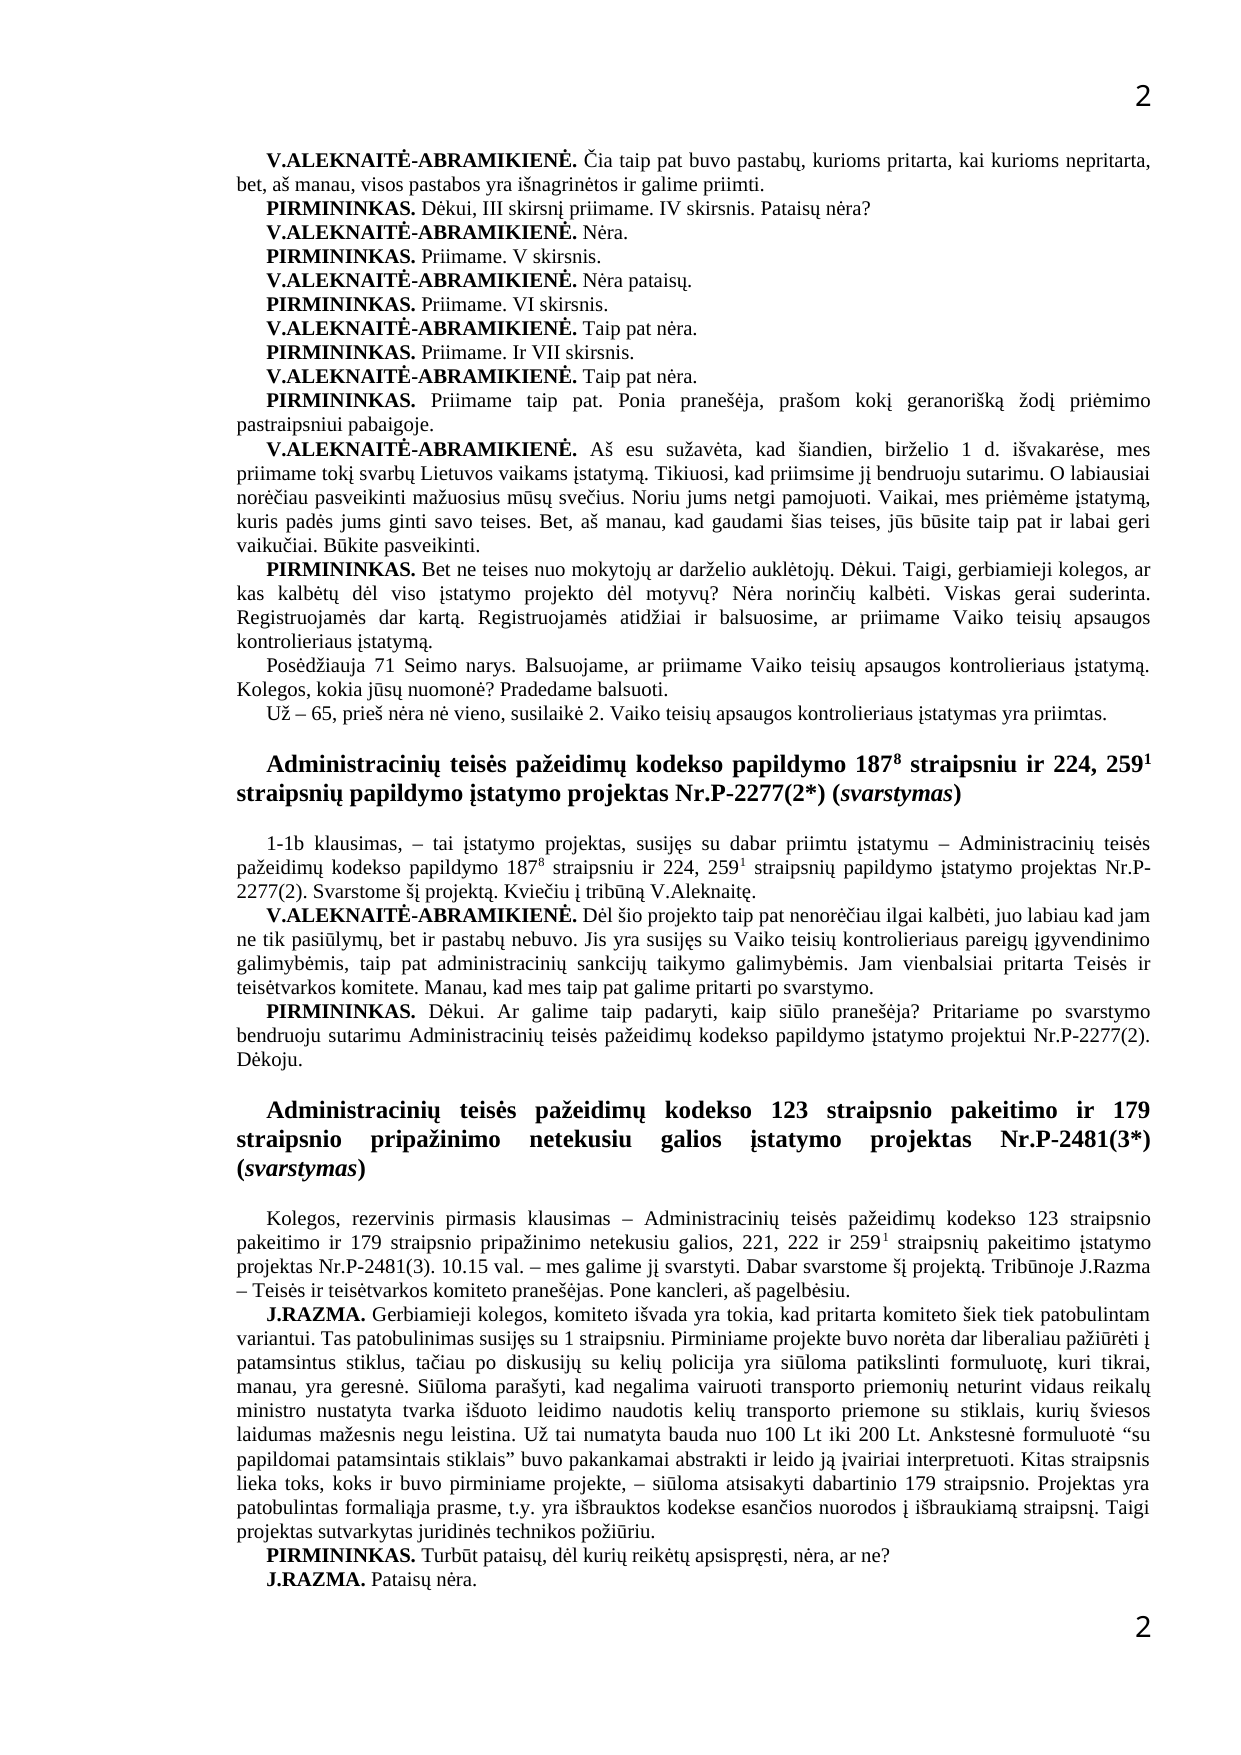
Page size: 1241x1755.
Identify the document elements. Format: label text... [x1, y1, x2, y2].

text Administracinių teisės pažeidimų kodekso 123 straipsnio pakeitimo ir 179 straipsnio pripažinimo netekusiu galios įstatymo projektas Nr.P-2481(3*) (svarstymas) [236, 1096, 1152, 1182]
text Administracinių teisės pažeidimų kodekso papildymo 1878 straipsniu ir 224, 2591 straipsnių papildymo įstatymo projektas Nr.P-2277(2*) (svarstymas) [236, 749, 1152, 807]
text PIRMININKAS. Priimame. V skirsnis. [236, 244, 1152, 268]
text PIRMININKAS. Dėkui. Ar galime taip padaryti, kaip siūlo pranešėja? Pritariame po svarstymo bendruoju sutarimu Administracinių teisės pažeidimų kodekso papildymo įstatymo projektui Nr.P-2277(2). Dėkoju. [236, 999, 1152, 1071]
text PIRMININKAS. Dėkui, III skirsnį priimame. IV skirsnis. Pataisų nėra? [236, 196, 1152, 220]
text Kolegos, rezervinis pirmasis klausimas – Administracinių teisės pažeidimų kodekso 123 straipsnio pakeitimo ir 179 straipsnio pripažinimo netekusiu galios, 221, 222 ir 2591 straipsnių pakeitimo įstatymo projektas Nr.P-2481(3). 10.15 val. – mes galime jį svarstyti. Dabar svarstome šį projektą. Tribūnoje J.Razma – Teisės ir teisėtvarkos komiteto pranešėjas. Pone kancleri, aš pagelbėsiu. [236, 1206, 1152, 1302]
text PIRMININKAS. Turbūt pataisų, dėl kurių reikėtų apsispręsti, nėra, ar ne? [236, 1543, 1152, 1567]
text 1-1b klausimas, – tai įstatymo projektas, susijęs su dabar priimtu įstatymu – Administracinių teisės pažeidimų kodekso papildymo 1878 straipsniu ir 224, 2591 straipsnių papildymo įstatymo projektas Nr.P-2277(2). Svarstome šį projektą. Kviečiu į tribūną V.Aleknaitę. [236, 831, 1152, 903]
text Posėdžiauja 71 Seimo narys. Balsuojame, ar priimame Vaiko teisių apsaugos kontrolieriaus įstatymą. Kolegos, kokia jūsų nuomonė? Pradedame balsuoti. [236, 653, 1152, 701]
text V.ALEKNAITĖ-ABRAMIKIENĖ. Nėra. [236, 220, 1152, 244]
text V.ALEKNAITĖ-ABRAMIKIENĖ. Aš esu sužavėta, kad šiandien, birželio 1 d. išvakarėse, mes priimame tokį svarbų Lietuvos vaikams įstatymą. Tikiuosi, kad priimsime jį bendruoju sutarimu. O labiausiai norėčiau pasveikinti mažuosius mūsų svečius. Noriu jums netgi pamojuoti. Vaikai, mes priėmėme įstatymą, kuris padės jums ginti savo teises. Bet, aš manau, kad gaudami šias teises, jūs būsite taip pat ir labai geri vaikučiai. Būkite pasveikinti. [236, 436, 1152, 557]
text V.ALEKNAITĖ-ABRAMIKIENĖ. Taip pat nėra. [236, 364, 1152, 388]
text PIRMININKAS. Priimame. VI skirsnis. [236, 292, 1152, 316]
text V.ALEKNAITĖ-ABRAMIKIENĖ. Dėl šio projekto taip pat nenorėčiau ilgai kalbėti, juo labiau kad jam ne tik pasiūlymų, bet ir pastabų nebuvo. Jis yra susijęs su Vaiko teisių kontrolieriaus pareigų įgyvendinimo galimybėmis, taip pat administracinių sankcijų taikymo galimybėmis. Jam vienbalsiai pritarta Teisės ir teisėtvarkos komitete. Manau, kad mes taip pat galime pritarti po svarstymo. [236, 903, 1152, 999]
text Už – 65, prieš nėra nė vieno, susilaikė 2. Vaiko teisių apsaugos kontrolieriaus įstatymas yra priimtas. [236, 701, 1152, 725]
text V.ALEKNAITĖ-ABRAMIKIENĖ. Čia taip pat buvo pastabų, kurioms pritarta, kai kurioms nepritarta, bet, aš manau, visos pastabos yra išnagrinėtos ir galime priimti. [236, 148, 1152, 196]
text PIRMININKAS. Priimame. Ir VII skirsnis. [236, 340, 1152, 364]
text J.RAZMA. Pataisų nėra. [236, 1567, 1152, 1591]
text V.ALEKNAITĖ-ABRAMIKIENĖ. Taip pat nėra. [236, 316, 1152, 340]
text V.ALEKNAITĖ-ABRAMIKIENĖ. Nėra pataisų. [236, 268, 1152, 292]
text PIRMININKAS. Bet ne teises nuo mokytojų ar darželio auklėtojų. Dėkui. Taigi, gerbiamieji kolegos, ar kas kalbėtų dėl viso įstatymo projekto dėl motyvų? Nėra norinčių kalbėti. Viskas gerai suderinta. Registruojamės dar kartą. Registruojamės atidžiai ir balsuosime, ar priimame Vaiko teisių apsaugos kontrolieriaus įstatymą. [236, 557, 1152, 653]
text J.RAZMA. Gerbiamieji kolegos, komiteto išvada yra tokia, kad pritarta komiteto šiek tiek patobulintam variantui. Tas patobulinimas susijęs su 1 straipsniu. Pirminiame projekte buvo norėta dar liberaliau pažiūrėti į patamsintus stiklus, tačiau po diskusijų su kelių policija yra siūloma patikslinti formuluotę, kuri tikrai, manau, yra geresnė. Siūloma parašyti, kad negalima vairuoti transporto priemonių neturint vidaus reikalų ministro nustatyta tvarka išduoto leidimo naudotis kelių transporto priemone su stiklais, kurių šviesos laidumas mažesnis negu leistina. Už tai numatyta bauda nuo 100 Lt iki 200 Lt. Ankstesnė formuluotė “su papildomai patamsintais stiklais” buvo pakankamai abstrakti ir leido ją įvairiai interpretuoti. Kitas straipsnis lieka toks, koks ir buvo pirminiame projekte, – siūloma atsisakyti dabartinio 179 straipsnio. Projektas yra patobulintas formaliąja prasme, t.y. yra išbrauktos kodekse esančios nuorodos į išbraukiamą straipsnį. Taigi projektas sutvarkytas juridinės technikos požiūriu. [236, 1302, 1152, 1543]
text PIRMININKAS. Priimame taip pat. Ponia pranešėja, prašom kokį geranorišką žodį priėmimo pastraipsniui pabaigoje. [236, 388, 1152, 436]
